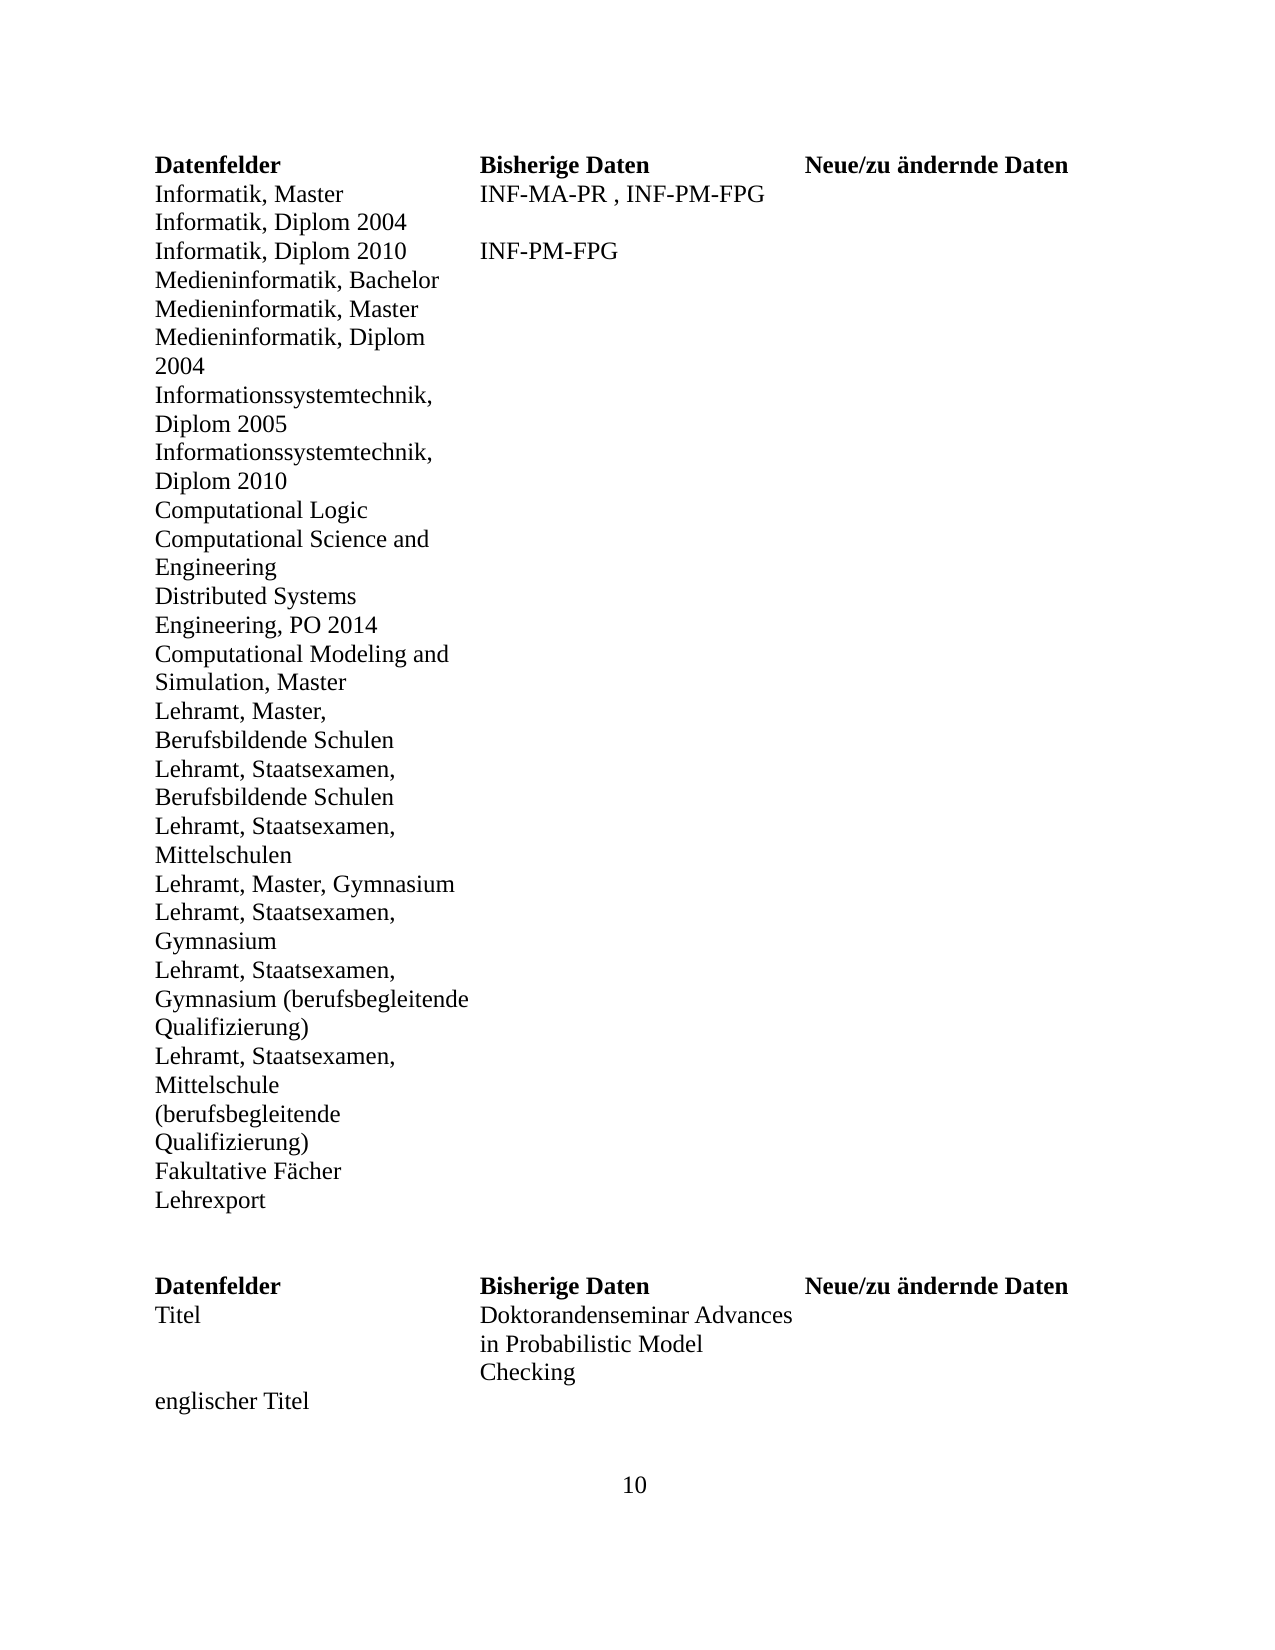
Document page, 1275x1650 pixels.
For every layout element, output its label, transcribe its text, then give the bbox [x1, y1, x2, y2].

table_cell [475, 811, 800, 869]
table_cell Informatik, Master [150, 179, 475, 207]
table_cell Informatik, Diplom 2010 [150, 236, 475, 265]
table_cell [800, 811, 1125, 869]
table_cell [475, 524, 800, 581]
table_cell Doktorandenseminar Advances in Probabilistic Model Checking [475, 1300, 800, 1386]
table_cell [475, 1041, 800, 1156]
table_cell Lehrexport [150, 1185, 475, 1214]
table_cell [800, 1386, 1125, 1415]
table_cell [800, 1300, 1125, 1386]
table_cell [475, 294, 800, 322]
table_cell Lehramt, Staatsexamen, Mittelschule (berufsbegleitende Qualifizierung) [150, 1041, 475, 1156]
table_cell [800, 208, 1125, 236]
table_header Neue/zu ändernde Daten [800, 1271, 1125, 1300]
table_cell [475, 495, 800, 524]
table_cell [800, 323, 1125, 380]
table_cell Distributed Systems Engineering, PO 2014 [150, 581, 475, 639]
table_cell INF-MA-PR , INF-PM-FPG [475, 179, 800, 207]
table_cell Lehramt, Staatsexamen, Gymnasium (berufsbegleitende Qualifizierung) [150, 955, 475, 1041]
table_header Datenfelder [150, 150, 475, 179]
table_cell [800, 581, 1125, 639]
table_cell Computational Science and Engineering [150, 524, 475, 581]
table_cell [800, 869, 1125, 897]
table_cell [475, 754, 800, 811]
table_cell [475, 898, 800, 955]
table_cell Medieninformatik, Diplom 2004 [150, 323, 475, 380]
table_cell Lehramt, Staatsexamen, Gymnasium [150, 898, 475, 955]
table_cell [475, 696, 800, 754]
table_cell Computational Logic [150, 495, 475, 524]
table_cell [800, 1041, 1125, 1156]
table_cell [800, 1185, 1125, 1214]
table_cell Informationssystemtechnik, Diplom 2010 [150, 438, 475, 495]
table_cell [800, 754, 1125, 811]
table_cell [475, 869, 800, 897]
table_cell [475, 955, 800, 1041]
table_cell [475, 265, 800, 294]
table_cell [800, 898, 1125, 955]
table_cell Lehramt, Master, Gymnasium [150, 869, 475, 897]
table_cell [800, 639, 1125, 696]
table_cell [475, 1156, 800, 1185]
table_cell Computational Modeling and Simulation, Master [150, 639, 475, 696]
table_cell Informationssystemtechnik, Diplom 2005 [150, 380, 475, 437]
table_cell Medieninformatik, Bachelor [150, 265, 475, 294]
table_cell Lehramt, Master, Berufsbildende Schulen [150, 696, 475, 754]
table_cell Lehramt, Staatsexamen, Berufsbildende Schulen [150, 754, 475, 811]
table_cell [475, 380, 800, 437]
table_header Bisherige Daten [475, 1271, 800, 1300]
table_cell INF-PM-FPG [475, 236, 800, 265]
table_cell Medieninformatik, Master [150, 294, 475, 322]
table_cell [800, 236, 1125, 265]
table_cell Titel [150, 1300, 475, 1386]
table_cell Informatik, Diplom 2004 [150, 208, 475, 236]
table_cell [475, 208, 800, 236]
table_cell [800, 380, 1125, 437]
table_cell [800, 495, 1125, 524]
table_cell [475, 1386, 800, 1415]
table_cell [800, 1156, 1125, 1185]
table_cell [800, 696, 1125, 754]
table_cell [800, 955, 1125, 1041]
table_cell Fakultative Fächer [150, 1156, 475, 1185]
table_cell [475, 639, 800, 696]
table_header Neue/zu ändernde Daten [800, 150, 1125, 179]
table_cell [800, 438, 1125, 495]
table_cell [800, 179, 1125, 207]
table_cell [475, 1185, 800, 1214]
table_header Bisherige Daten [475, 150, 800, 179]
table_cell [475, 438, 800, 495]
table_cell Lehramt, Staatsexamen, Mittelschulen [150, 811, 475, 869]
table_cell englischer Titel [150, 1386, 475, 1415]
table_cell [800, 294, 1125, 322]
table_cell [475, 323, 800, 380]
table_header Datenfelder [150, 1271, 475, 1300]
table_cell [800, 524, 1125, 581]
table_cell [475, 581, 800, 639]
table_cell [800, 265, 1125, 294]
